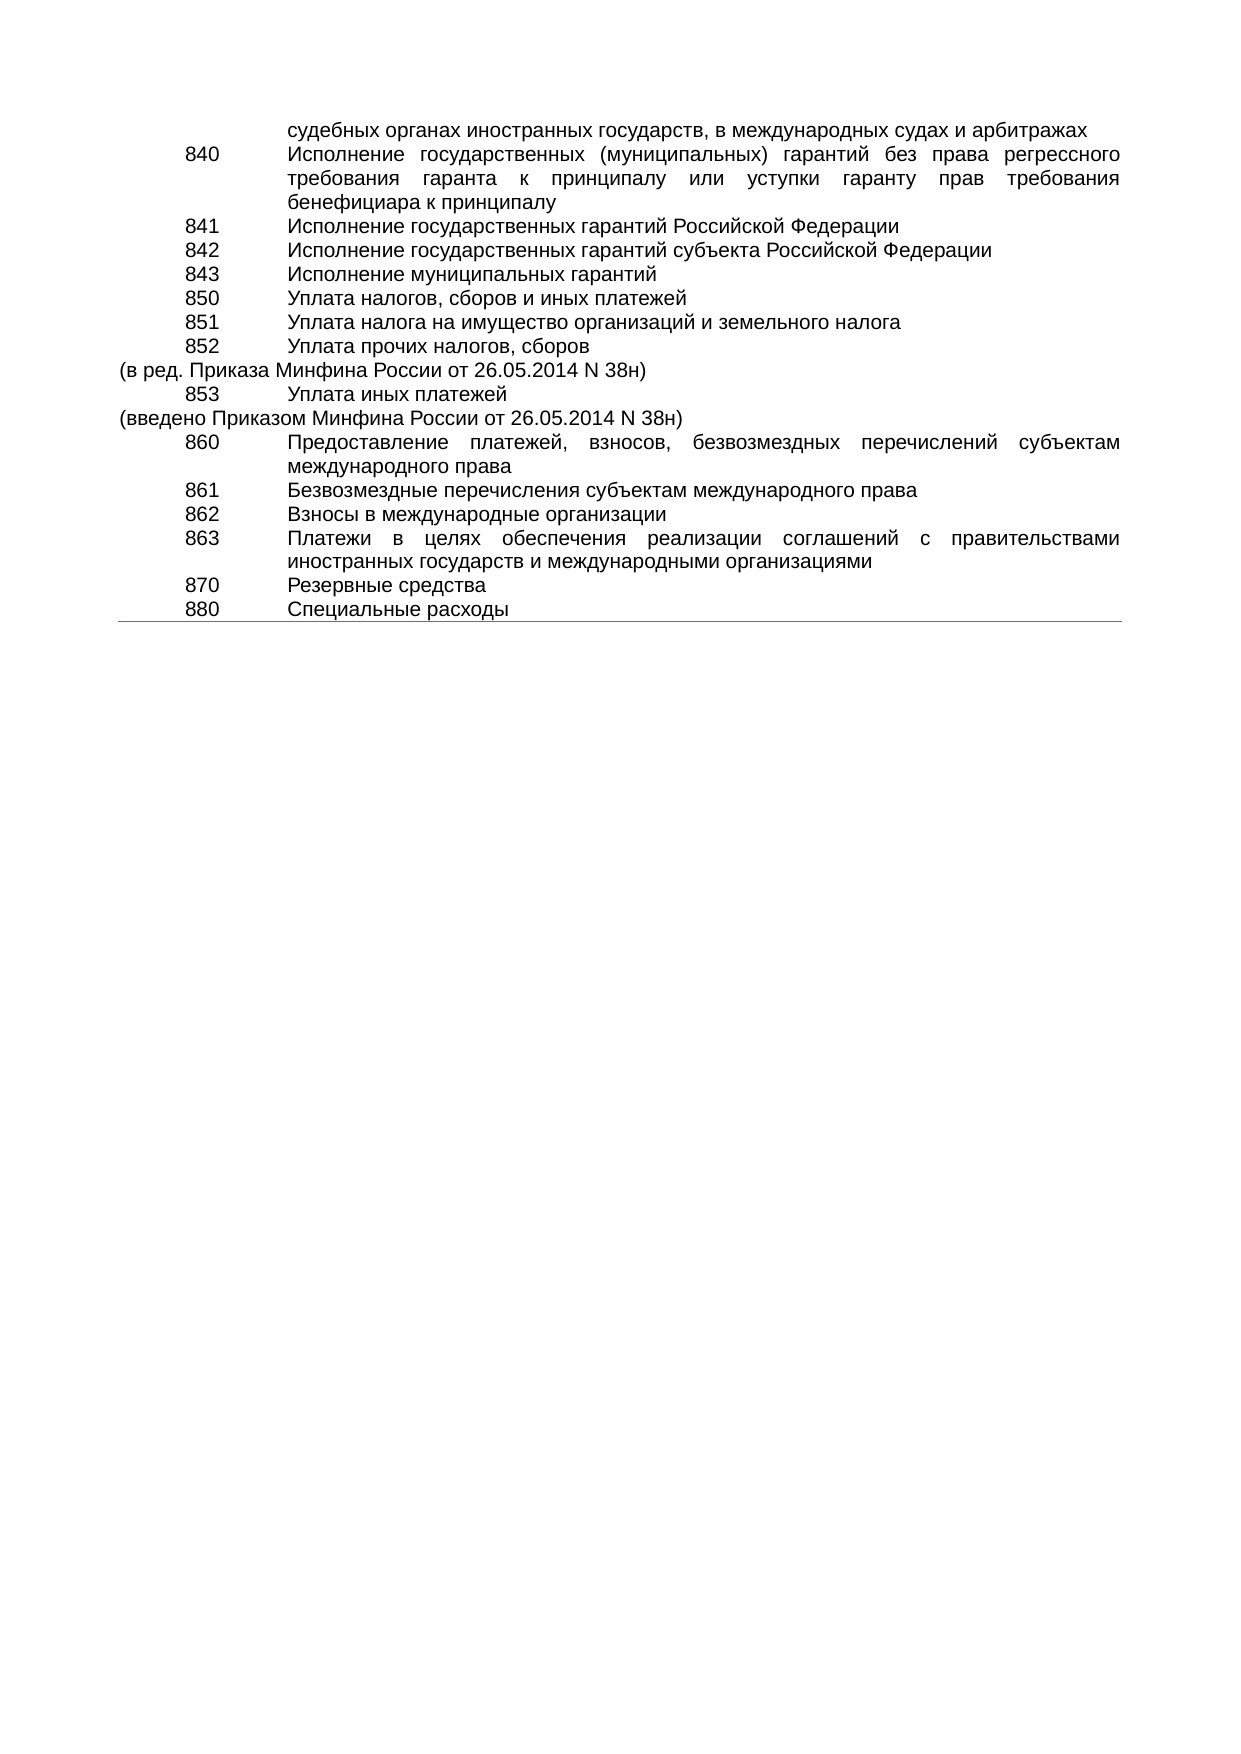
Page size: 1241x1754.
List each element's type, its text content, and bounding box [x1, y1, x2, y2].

table_cell Исполнение муниципальных гарантий [286, 262, 1122, 286]
table_cell 842 [118, 238, 286, 262]
table_cell 852 [118, 334, 286, 358]
table_cell Специальные расходы [286, 597, 1122, 621]
table_cell 880 [118, 597, 286, 621]
table_cell 840 [118, 142, 286, 214]
table_cell 862 [118, 501, 286, 525]
table_cell 863 [118, 525, 286, 573]
table_cell 841 [118, 214, 286, 238]
table_cell Уплата налогов, сборов и иных платежей [286, 286, 1122, 310]
table_cell Исполнение государственных гарантий субъекта Российской Федерации [286, 238, 1122, 262]
table_cell Взносы в международные организации [286, 501, 1122, 525]
table_cell Безвозмездные перечисления субъектам международного права [286, 478, 1122, 501]
table_cell 870 [118, 573, 286, 597]
table_cell [118, 118, 286, 142]
table_cell Платежи в целях обеспечения реализации соглашений с правительствами иностранных государств и международными организациями [286, 525, 1122, 573]
table_cell (в ред. Приказа Минфина России от 26.05.2014 N 38н) [118, 358, 1122, 382]
table_cell Уплата иных платежей [286, 382, 1122, 406]
table_cell Исполнение государственных (муниципальных) гарантий без права регрессного требования гаранта к принципалу или уступки гаранту прав требования бенефициара к принципалу [286, 142, 1122, 214]
table_cell 860 [118, 430, 286, 477]
table_cell судебных органах иностранных государств, в международных судах и арбитражах [286, 118, 1122, 142]
table_cell Уплата налога на имущество организаций и земельного налога [286, 310, 1122, 334]
table_cell 851 [118, 310, 286, 334]
table_cell (введено Приказом Минфина России от 26.05.2014 N 38н) [118, 406, 1122, 429]
table_cell Уплата прочих налогов, сборов [286, 334, 1122, 358]
table_cell Исполнение государственных гарантий Российской Федерации [286, 214, 1122, 238]
table_cell 853 [118, 382, 286, 406]
table_cell 843 [118, 262, 286, 286]
table_cell Резервные средства [286, 573, 1122, 597]
table_cell 861 [118, 478, 286, 501]
table_cell Предоставление платежей, взносов, безвозмездных перечислений субъектам международного права [286, 430, 1122, 477]
table_cell 850 [118, 286, 286, 310]
